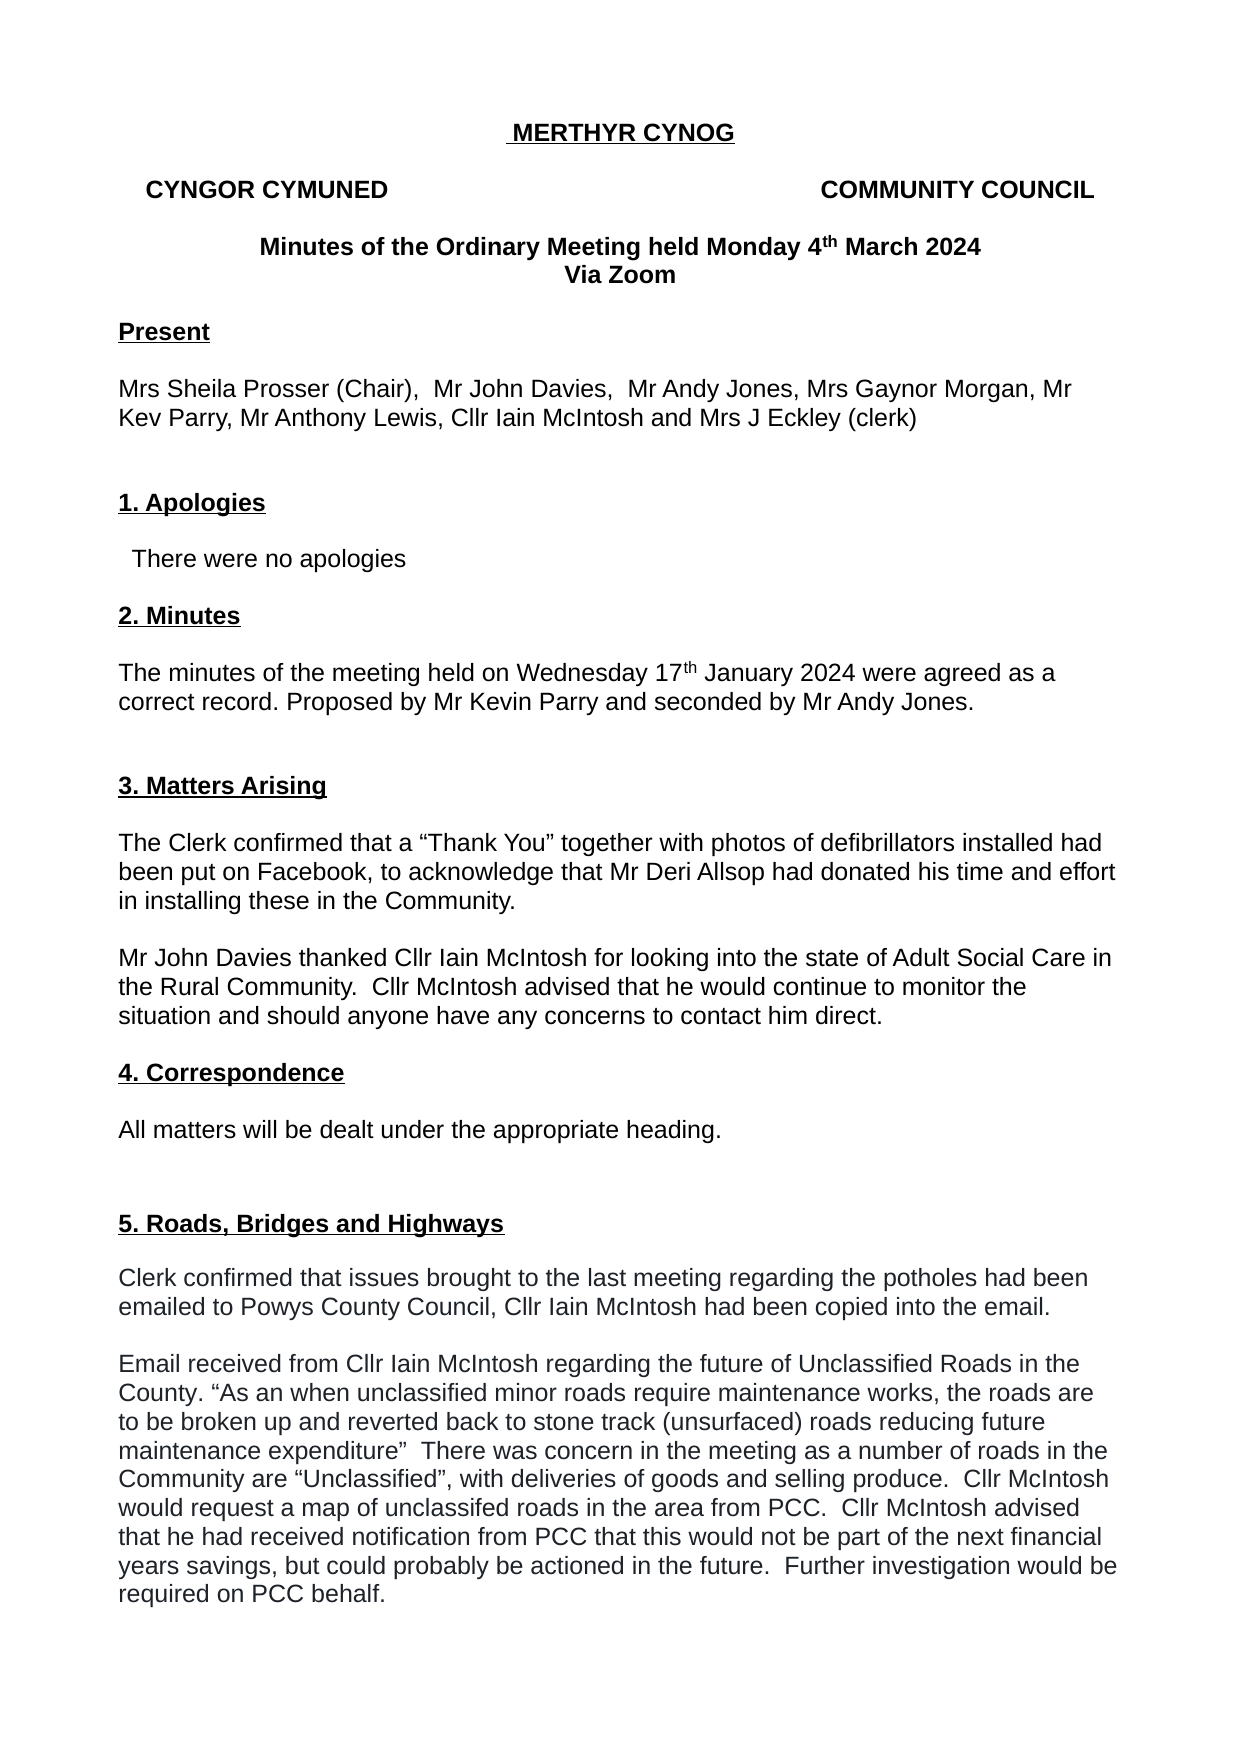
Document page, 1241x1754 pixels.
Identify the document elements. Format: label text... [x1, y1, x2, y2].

text 5. Roads, Bridges and Highways [118, 1209, 1122, 1238]
text 4. Correspondence [118, 1058, 1122, 1087]
text MERTHYR CYNOG [118, 118, 1122, 147]
text Via Zoom [118, 260, 1122, 289]
text All matters will be dealt under the appropriate heading. [118, 1115, 1122, 1144]
text Present [118, 317, 1122, 346]
text Clerk confirmed that issues brought to the last meeting regarding the potholes had been emailed to Powys County Council, Cllr Iain McIntosh had been copied into the email. [118, 1263, 1122, 1321]
text Mrs Sheila Prosser (Chair), Mr John Davies, Mr Andy Jones, Mrs Gaynor Morgan, Mr Kev Parry, Mr Anthony Lewis, Cllr Iain McIntosh and Mrs J Eckley (clerk) [118, 374, 1122, 431]
text 2. Minutes [118, 601, 1122, 630]
text CYNGOR CYMUNED COMMUNITY COUNCIL [118, 175, 1122, 204]
text Email received from Cllr Iain McIntosh regarding the future of Unclassified Roads in the County. “As an when unclassified minor roads require maintenance works, the roads are to be broken up and reverted back to stone track (unsurfaced) roads reducing future maintenance expenditure” There was concern in the meeting as a number of roads in the Community are “Unclassified”, with deliveries of goods and selling produce. Cllr McIntosh would request a map of unclassifed roads in the area from PCC. Cllr McIntosh advised that he had received notification from PCC that this would not be part of the next financial years savings, but could probably be actioned in the future. Further investigation would be required on PCC behalf. [118, 1349, 1122, 1608]
text The Clerk confirmed that a “Thank You” together with photos of defibrillators installed had been put on Facebook, to acknowledge that Mr Deri Allsop had donated his time and effort in installing these in the Community. [118, 828, 1122, 914]
text 3. Matters Arising [118, 771, 1122, 800]
text Minutes of the Ordinary Meeting held Monday 4th March 2024 [118, 232, 1122, 260]
text There were no apologies [118, 544, 1122, 573]
text The minutes of the meeting held on Wednesday 17th January 2024 were agreed as a correct record. Proposed by Mr Kevin Parry and seconded by Mr Andy Jones. [118, 658, 1122, 715]
text 1. Apologies [118, 487, 1122, 516]
text Mr John Davies thanked Cllr Iain McIntosh for looking into the state of Adult Social Care in the Rural Community. Cllr McIntosh advised that he would continue to monitor the situation and should anyone have any concerns to contact him direct. [118, 943, 1122, 1029]
